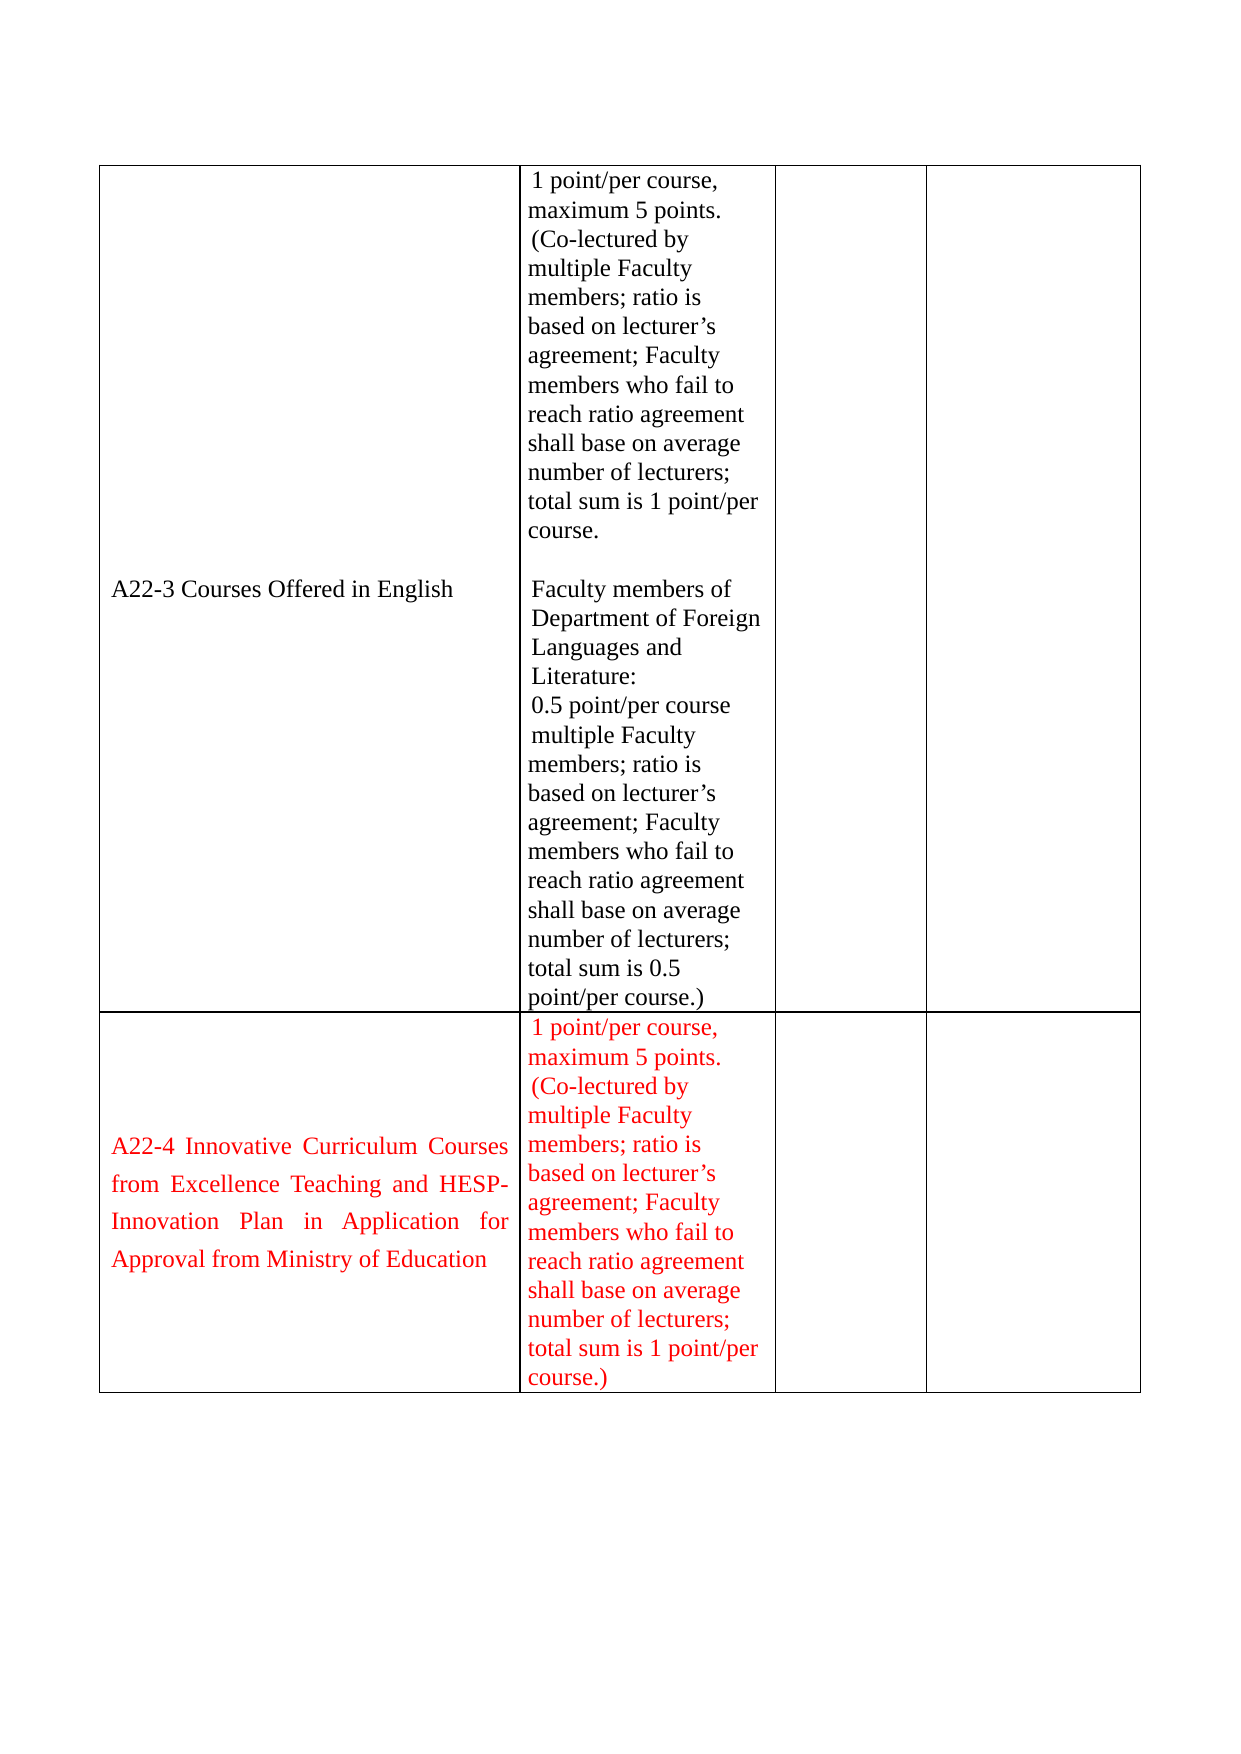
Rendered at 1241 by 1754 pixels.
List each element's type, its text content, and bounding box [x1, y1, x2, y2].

table_cell 1 point/per course, maximum 5 points. (Co-lectured by multiple Faculty members; ratio is based on lecturer’s agreement; Faculty members who fail to reach ratio agreement shall base on average number of lecturers; total sum is 1 point/per course. Faculty members of Department of Foreign Languages and Literature: 0.5 point/per course multiple Faculty members; ratio is based on lecturer’s agreement; Faculty members who fail to reach ratio agreement shall base on average number of lecturers; total sum is 0.5 point/per course.) [521, 166, 775, 1011]
table_cell [776, 166, 926, 1011]
table_cell [776, 1013, 926, 1392]
table_cell A22-3 Courses Offered in English [100, 166, 519, 1011]
table_cell A22-4 Innovative Curriculum Courses from Excellence Teaching and HESP-Innovation Plan in Application for Approval from Ministry of Education [100, 1013, 519, 1392]
table_cell [927, 1013, 1140, 1392]
table_cell [927, 166, 1140, 1011]
table_cell 1 point/per course, maximum 5 points. (Co-lectured by multiple Faculty members; ratio is based on lecturer’s agreement; Faculty members who fail to reach ratio agreement shall base on average number of lecturers; total sum is 1 point/per course.) [521, 1013, 775, 1392]
